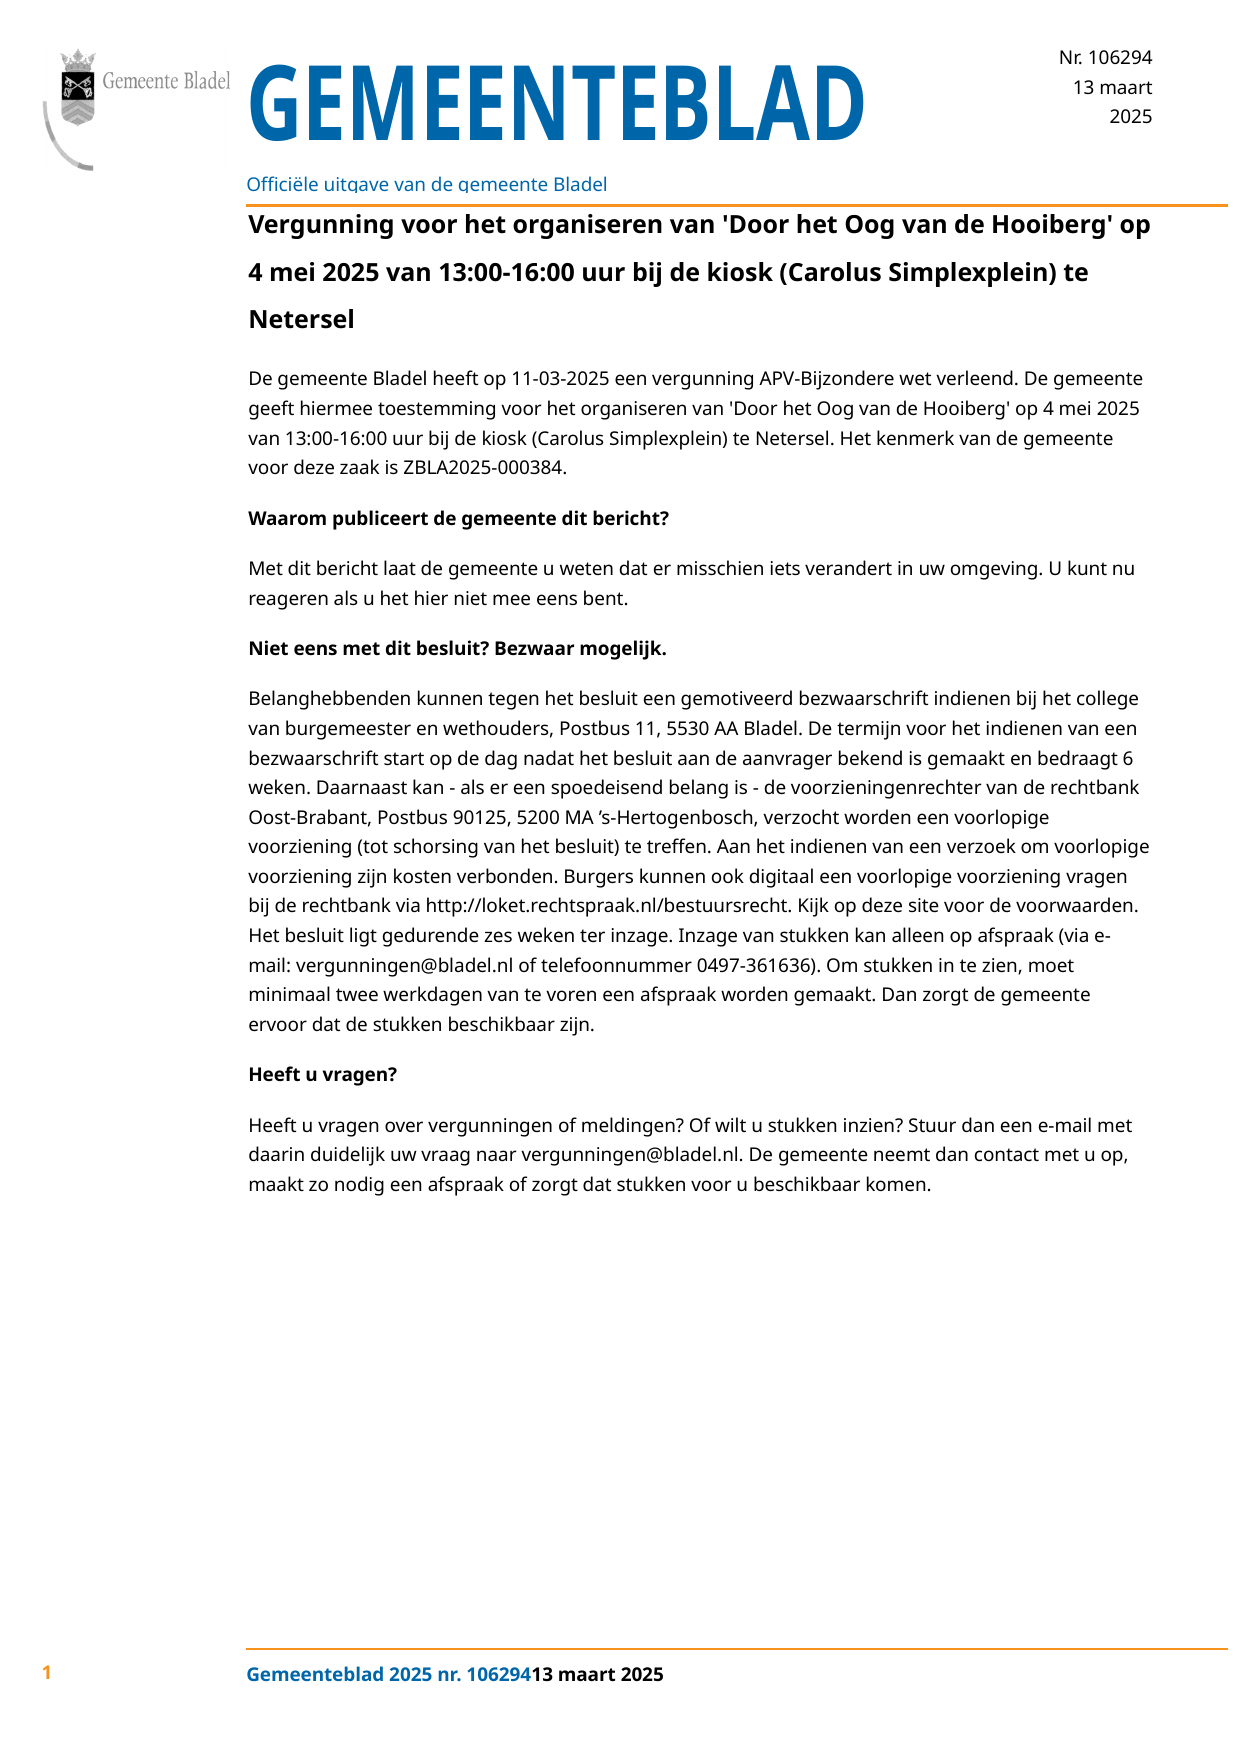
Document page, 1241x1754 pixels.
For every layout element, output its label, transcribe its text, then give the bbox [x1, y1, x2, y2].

text Niet eens met dit besluit? Bezwaar mogelijk. [248, 635, 1152, 661]
text Waarom publiceert de gemeente dit bericht? [248, 505, 1152, 530]
picture [41, 47, 231, 172]
text Vergunning voor het organiseren van 'Door het Oog van de Hooiberg' op 4 mei 2025 van 13:00-16:00 uur bij de kiosk (Carolus Simplexplein) te Netersel [248, 207, 1152, 336]
text Heeft u vragen over vergunningen of meldingen? Of wilt u stukken inzien? Stuur dan een e-mail met daarin duidelijk uw vraag naar vergunningen@bladel.nl. De gemeente neemt dan contact met u op, maakt zo nodig een afspraak of zorgt dat stukken voor u beschikbaar komen. [248, 1112, 1152, 1197]
text Belanghebbenden kunnen tegen het besluit een gemotiveerd bezwaarschrift indienen bij het college van burgemeester en wethouders, Postbus 11, 5530 AA Bladel. De termijn voor het indienen van een bezwaarschrift start op de dag nadat het besluit aan de aanvrager bekend is gemaakt en bedraagt 6 weken. Daarnaast kan - als er een spoedeisend belang is - de voorzieningenrechter van de rechtbank Oost-Brabant, Postbus 90125, 5200 MA ’s-Hertogenbosch, verzocht worden een voorlopige voorziening (tot schorsing van het besluit) te treffen. Aan het indienen van een verzoek om voorlopige voorziening zijn kosten verbonden. Burgers kunnen ook digitaal een voorlopige voorziening vragen bij de rechtbank via http://loket.rechtspraak.nl/bestuursrecht. Kijk op deze site voor de voorwaarden. Het besluit ligt gedurende zes weken ter inzage. Inzage van stukken kan alleen op afspraak (via e-mail: vergunningen@bladel.nl of telefoonnummer 0497-361636). Om stukken in te zien, moet minimaal twee werkdagen van te voren een afspraak worden gemaakt. Dan zorgt de gemeente ervoor dat de stukken beschikbaar zijn. [248, 686, 1152, 1037]
text Heeft u vragen? [248, 1061, 1152, 1087]
text De gemeente Bladel heeft op 11-03-2025 een vergunning APV-Bijzondere wet verleend. De gemeente geeft hiermee toestemming voor het organiseren van 'Door het Oog van de Hooiberg' op 4 mei 2025 van 13:00-16:00 uur bij de kiosk (Carolus Simplexplein) te Netersel. Het kenmerk van de gemeente voor deze zaak is ZBLA2025-000384. [248, 366, 1152, 480]
text Met dit bericht laat de gemeente u weten dat er misschien iets verandert in uw omgeving. U kunt nu reageren als u het hier niet mee eens bent. [248, 555, 1152, 610]
